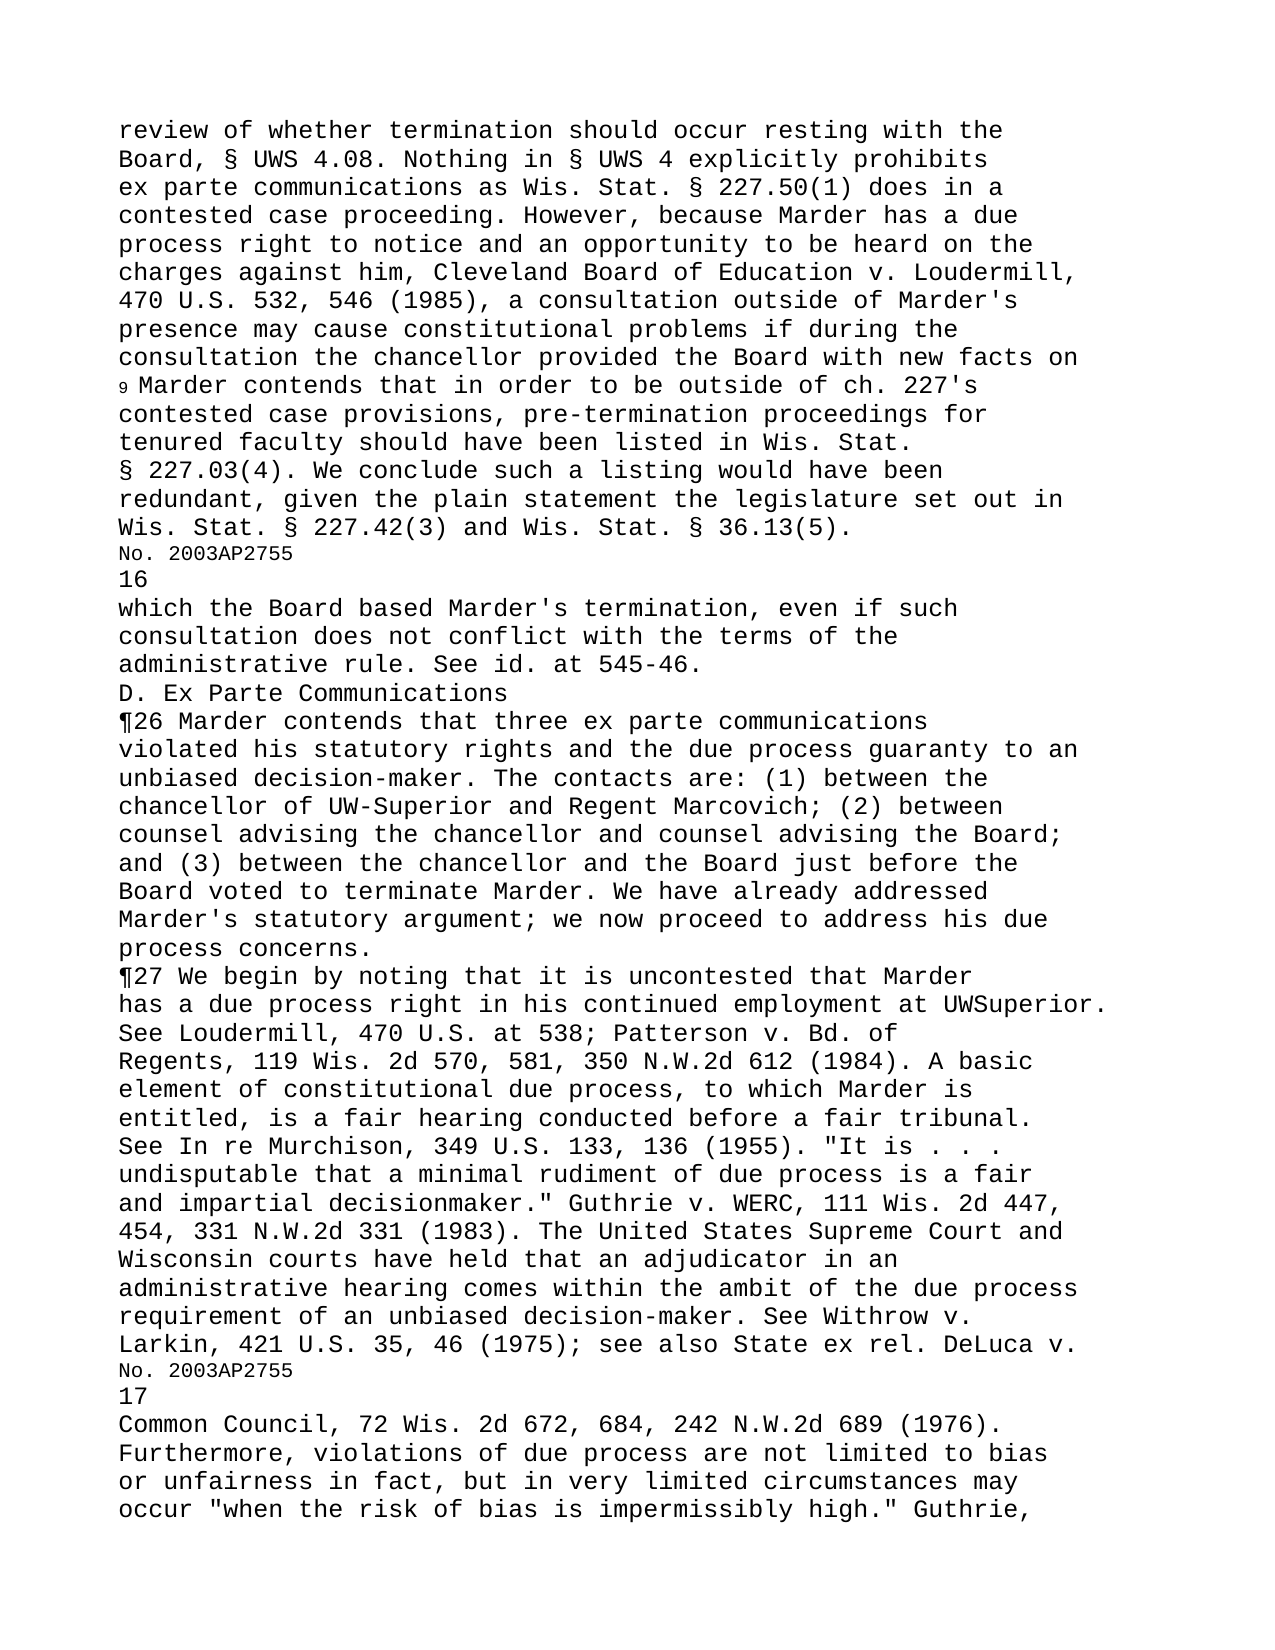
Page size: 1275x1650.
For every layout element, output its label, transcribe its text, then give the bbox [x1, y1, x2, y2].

text contested case provisions, pre-termination proceedings for [118, 401, 1157, 430]
text See Loudermill, 470 U.S. at 538; Patterson v. Bd. of [118, 1020, 1157, 1048]
text Furthermore, violations of due process are not limited to bias [118, 1440, 1157, 1469]
text charges against him, Cleveland Board of Education v. Loudermill, [118, 260, 1157, 288]
text Board voted to terminate Marder. We have already addressed [118, 878, 1157, 907]
text element of constitutional due process, to which Marder is [118, 1077, 1157, 1105]
text Board, § UWS 4.08. Nothing in § UWS 4 explicitly prohibits [118, 146, 1157, 175]
text which the Board based Marder's termination, even if such [118, 595, 1157, 623]
text 17 [118, 1384, 1157, 1412]
text See In re Murchison, 349 U.S. 133, 136 (1955). "It is . . . [118, 1133, 1157, 1162]
text Common Council, 72 Wis. 2d 672, 684, 242 N.W.2d 689 (1976). [118, 1412, 1157, 1440]
text 470 U.S. 532, 546 (1985), a consultation outside of Marder's [118, 288, 1157, 316]
text ex parte communications as Wis. Stat. § 227.50(1) does in a [118, 175, 1157, 203]
text entitled, is a fair hearing conducted before a fair tribunal. [118, 1105, 1157, 1133]
text Wis. Stat. § 227.42(3) and Wis. Stat. § 36.13(5). [118, 515, 1157, 543]
text review of whether termination should occur resting with the [118, 118, 1157, 146]
text tenured faculty should have been listed in Wis. Stat. [118, 430, 1157, 458]
text redundant, given the plain statement the legislature set out in [118, 486, 1157, 515]
text administrative rule. See id. at 545-46. [118, 652, 1157, 680]
text ¶26 Marder contends that three ex parte communications [118, 708, 1157, 737]
text process concerns. [118, 935, 1157, 963]
text consultation does not conflict with the terms of the [118, 623, 1157, 652]
text Marder's statutory argument; we now proceed to address his due [118, 907, 1157, 935]
text Regents, 119 Wis. 2d 570, 581, 350 N.W.2d 612 (1984). A basic [118, 1048, 1157, 1077]
text ¶27 We begin by noting that it is uncontested that Marder [118, 963, 1157, 992]
text § 227.03(4). We conclude such a listing would have been [118, 458, 1157, 486]
text undisputable that a minimal rudiment of due process is a fair [118, 1162, 1157, 1190]
text and impartial decisionmaker." Guthrie v. WERC, 111 Wis. 2d 447, [118, 1190, 1157, 1218]
text No. 2003AP2755 [118, 1360, 1157, 1384]
text counsel advising the chancellor and counsel advising the Board; [118, 822, 1157, 850]
text administrative hearing comes within the ambit of the due process [118, 1275, 1157, 1303]
text requirement of an unbiased decision-maker. See Withrow v. [118, 1303, 1157, 1332]
text D. Ex Parte Communications [118, 680, 1157, 708]
text chancellor of UW-Superior and Regent Marcovich; (2) between [118, 793, 1157, 822]
text 16 [118, 567, 1157, 595]
text 9 Marder contends that in order to be outside of ch. 227's [118, 373, 1157, 401]
text presence may cause constitutional problems if during the [118, 316, 1157, 345]
text unbiased decision-maker. The contacts are: (1) between the [118, 765, 1157, 793]
text process right to notice and an opportunity to be heard on the [118, 231, 1157, 260]
text Wisconsin courts have held that an adjudicator in an [118, 1247, 1157, 1275]
text and (3) between the chancellor and the Board just before the [118, 850, 1157, 878]
text violated his statutory rights and the due process guaranty to an [118, 737, 1157, 765]
text Larkin, 421 U.S. 35, 46 (1975); see also State ex rel. DeLuca v. [118, 1332, 1157, 1360]
text or unfairness in fact, but in very limited circumstances may [118, 1469, 1157, 1497]
text contested case proceeding. However, because Marder has a due [118, 203, 1157, 231]
text consultation the chancellor provided the Board with new facts on [118, 345, 1157, 373]
text has a due process right in his continued employment at UWSuperior. [118, 992, 1157, 1020]
text occur "when the risk of bias is impermissibly high." Guthrie, [118, 1497, 1157, 1525]
text No. 2003AP2755 [118, 543, 1157, 567]
text 454, 331 N.W.2d 331 (1983). The United States Supreme Court and [118, 1218, 1157, 1247]
